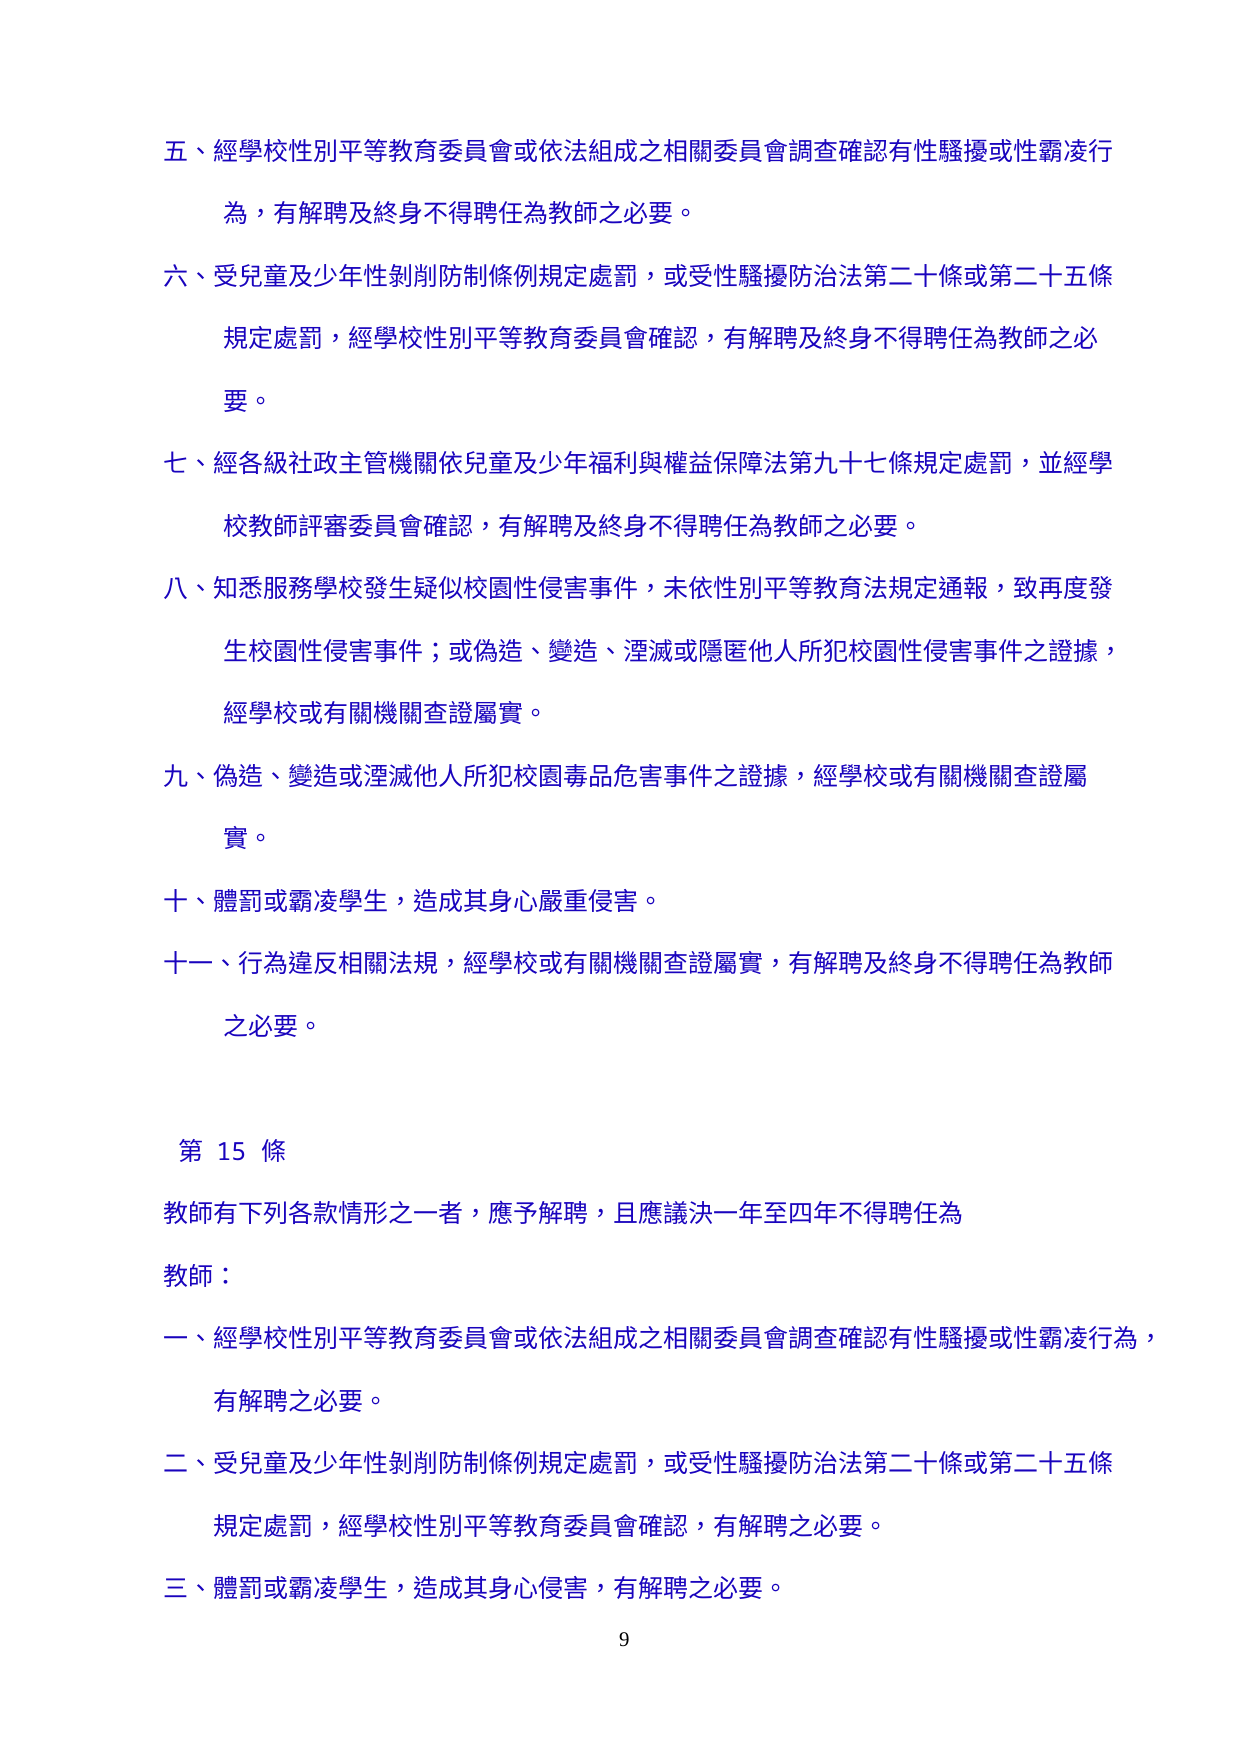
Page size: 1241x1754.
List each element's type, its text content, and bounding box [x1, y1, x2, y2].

text 八、知悉服務學校發生疑似校園性侵害事件，未依性別平等教育法規定通報，致再度發 [164, 545, 1152, 608]
text 校教師評審委員會確認，有解聘及終身不得聘任為教師之必要。 [164, 483, 1152, 545]
text 生校園性侵害事件；或偽造、變造、湮滅或隱匿他人所犯校園性侵害事件之證據， [164, 608, 1152, 670]
text 九、偽造、變造或湮滅他人所犯校園毒品危害事件之證據，經學校或有關機關查證屬 [164, 733, 1152, 795]
text 六、受兒童及少年性剝削防制條例規定處罰，或受性騷擾防治法第二十條或第二十五條 [164, 233, 1152, 295]
text 五、經學校性別平等教育委員會或依法組成之相關委員會調查確認有性騷擾或性霸凌行 [164, 108, 1152, 170]
text 規定處罰，經學校性別平等教育委員會確認，有解聘及終身不得聘任為教師之必 [164, 295, 1152, 358]
text 教師： [89, 1233, 1152, 1295]
text 七、經各級社政主管機關依兒童及少年福利與權益保障法第九十七條規定處罰，並經學 [164, 420, 1152, 483]
text 為，有解聘及終身不得聘任為教師之必要。 [164, 170, 1152, 233]
text 教師有下列各款情形之一者，應予解聘，且應議決一年至四年不得聘任為 [89, 1170, 1152, 1233]
text 三、體罰或霸凌學生，造成其身心侵害，有解聘之必要。 [89, 1545, 1152, 1608]
text 十一、行為違反相關法規，經學校或有關機關查證屬實，有解聘及終身不得聘任為教師 [164, 920, 1152, 983]
text 第 15 條 [89, 1108, 1152, 1170]
text 要。 [164, 358, 1152, 420]
text 十、體罰或霸凌學生，造成其身心嚴重侵害。 [164, 858, 1152, 920]
text 一、經學校性別平等教育委員會或依法組成之相關委員會調查確認有性騷擾或性霸凌行為，有解聘之必要。 [164, 1295, 1152, 1420]
text 實。 [164, 795, 1152, 858]
text 規定處罰，經學校性別平等教育委員會確認，有解聘之必要。 [89, 1483, 1152, 1545]
text 二、受兒童及少年性剝削防制條例規定處罰，或受性騷擾防治法第二十條或第二十五條 [89, 1420, 1152, 1483]
text 之必要。 [164, 983, 1152, 1045]
text 經學校或有關機關查證屬實。 [164, 670, 1152, 733]
